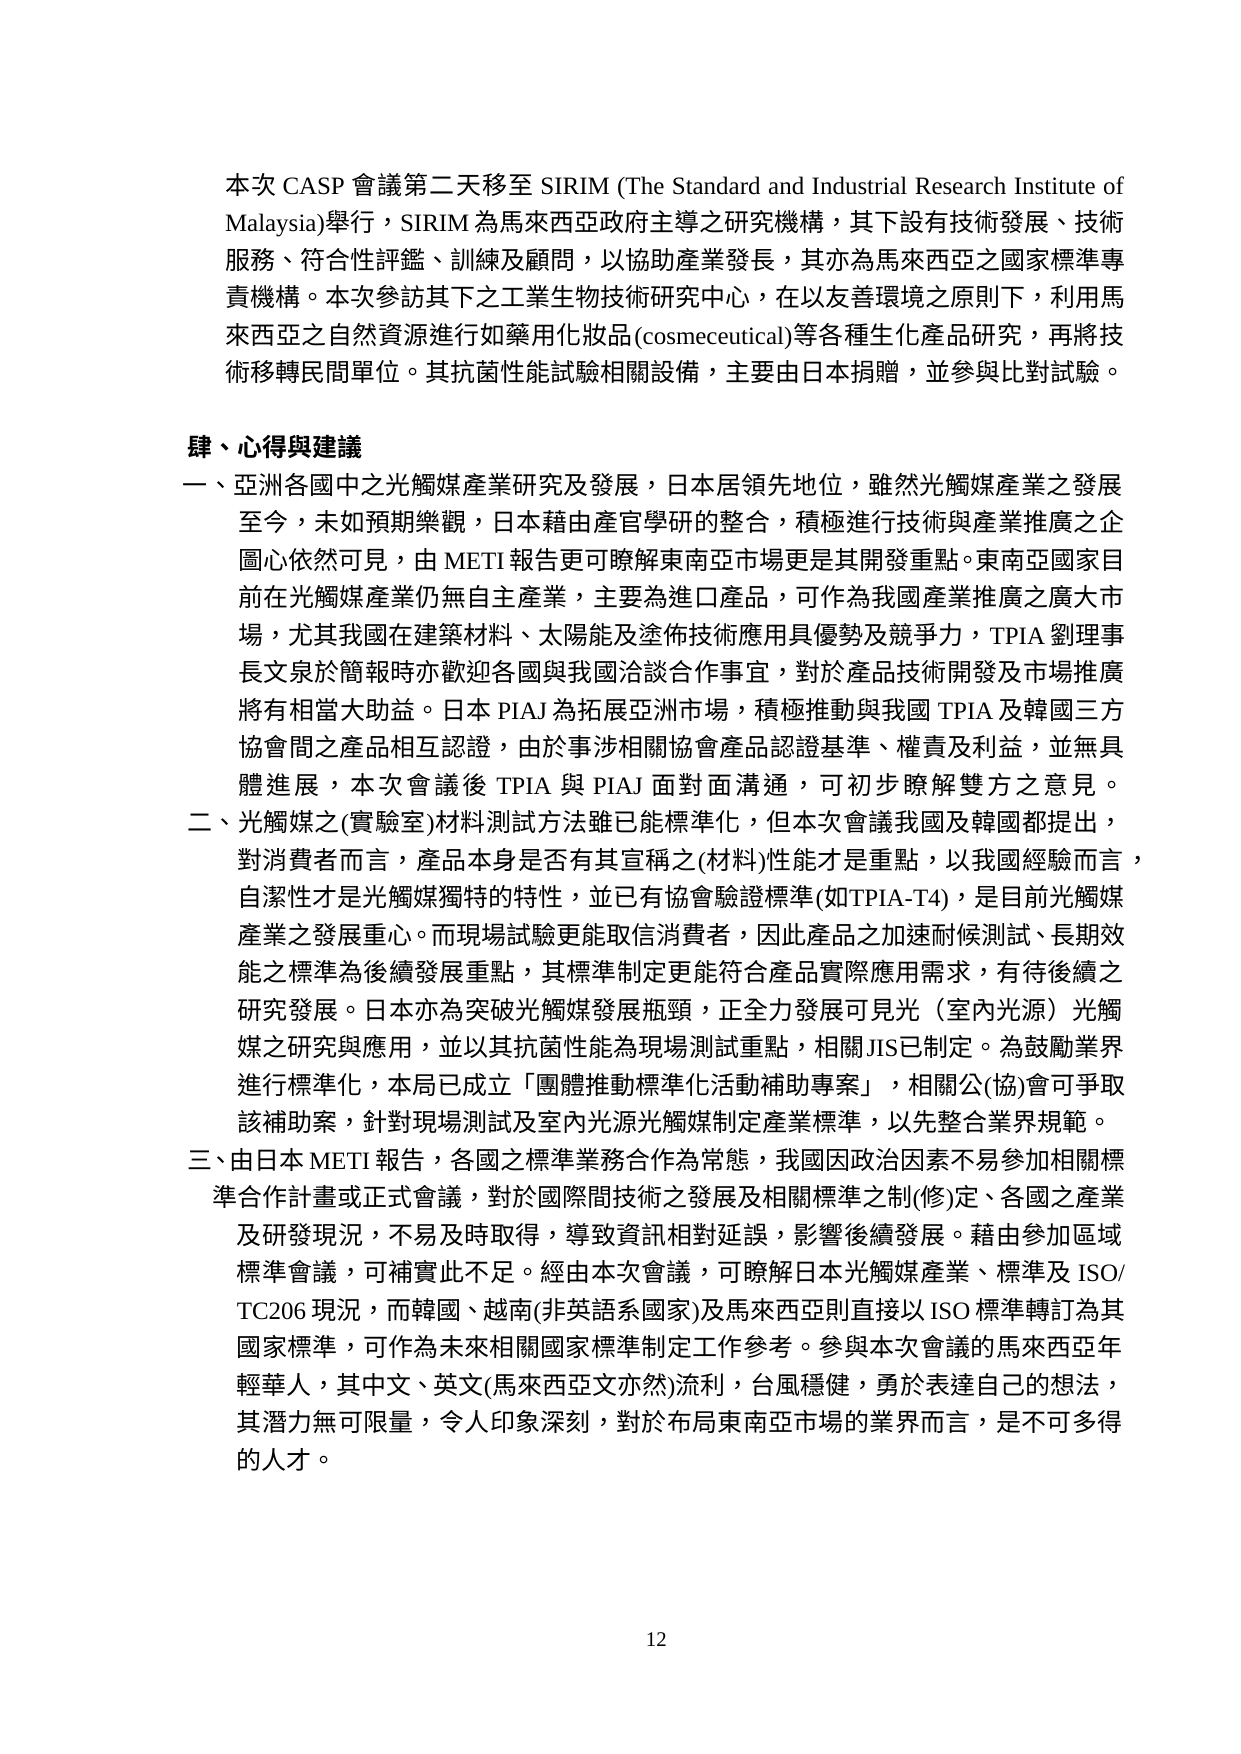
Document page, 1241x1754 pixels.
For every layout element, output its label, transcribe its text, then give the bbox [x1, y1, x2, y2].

text 二、光觸媒之(實驗室)材料測試方法雖已能標準化，但本次會議我國及韓國都提出， 對消費者而言，產品本身是否有其宣稱之(材料)性能才是重點，以我國經驗而言，自潔性才是光觸媒獨特的特性，並已有協會驗證標準(如TPIA-T4)，是目前光觸媒產業之發展重心。而現場試驗更能取信消費者，因此產品之加速耐候測試、長期效能之標準為後續發展重點，其標準制定更能符合產品實際應用需求，有待後續之研究發展。日本亦為突破光觸媒發展瓶頸，正全力發展可見光（室內光源）光觸媒之研究與應用，並以其抗菌性能為現場測試重點，相關JIS已制定。為鼓勵業界進行標準化，本局已成立「團體推動標準化活動補助專案」，相關公(協)會可爭取該補助案，針對現場測試及室內光源光觸媒制定產業標準，以先整合業界規範。 [187, 802, 1125, 1139]
text 準合作計畫或正式會議，對於國際間技術之發展及相關標準之制(修)定、各國之產業及研發現況，不易及時取得，導致資訊相對延誤，影響後續發展。藉由參加區域標準會議，可補實此不足。經由本次會議，可瞭解日本光觸媒產業、標準及ISO/TC206現況，而韓國、越南(非英語系國家)及馬來西亞則直接以ISO標準轉訂為其國家標準，可作為未來相關國家標準制定工作參考。參與本次會議的馬來西亞年輕華人，其中文、英文(馬來西亞文亦然)流利，台風穩健，勇於表達自己的想法，其潛力無可限量，令人印象深刻，對於布局東南亞市場的業界而言，是不可多得的人才。 [187, 1177, 1125, 1477]
text 一、亞洲各國中之光觸媒產業研究及發展，日本居領先地位，雖然光觸媒產業之發展 至今，未如預期樂觀，日本藉由產官學研的整合，積極進行技術與產業推廣之企圖心依然可見，由METI報告更可瞭解東南亞市場更是其開發重點。東南亞國家目前在光觸媒產業仍無自主產業，主要為進口產品，可作為我國產業推廣之廣大市場，尤其我國在建築材料、太陽能及塗佈技術應用具優勢及競爭力，TPIA劉理事長文泉於簡報時亦歡迎各國與我國洽談合作事宜，對於產品技術開發及市場推廣，將有相當大助益。日本PIAJ為拓展亞洲市場，積極推動與我國TPIA及韓國三方協會間之產品相互認證，由於事涉相關協會產品認證基準、權責及利益，並無具體進展，本次會議後TPIA與PIAJ面對面溝通，可初步瞭解雙方之意見。 [169, 464, 1125, 802]
text 三、由日本METI報告，各國之標準業務合作為常態，我國因政治因素不易參加相關標 [187, 1139, 1125, 1177]
text 肆、心得與建議 [187, 427, 1125, 464]
text 本次CASP會議第二天移至SIRIM (The Standard and Industrial Research Institute of Malaysia)舉行，SIRIM為馬來西亞政府主導之研究機構，其下設有技術發展、技術服務、符合性評鑑、訓練及顧問，以協助產業發長，其亦為馬來西亞之國家標準專責機構。本次參訪其下之工業生物技術研究中心，在以友善環境之原則下，利用馬來西亞之自然資源進行如藥用化妝品(cosmeceutical)等各種生化產品研究，再將技術移轉民間單位。其抗菌性能試驗相關設備，主要由日本捐贈，並參與比對試驗。 [225, 164, 1125, 389]
